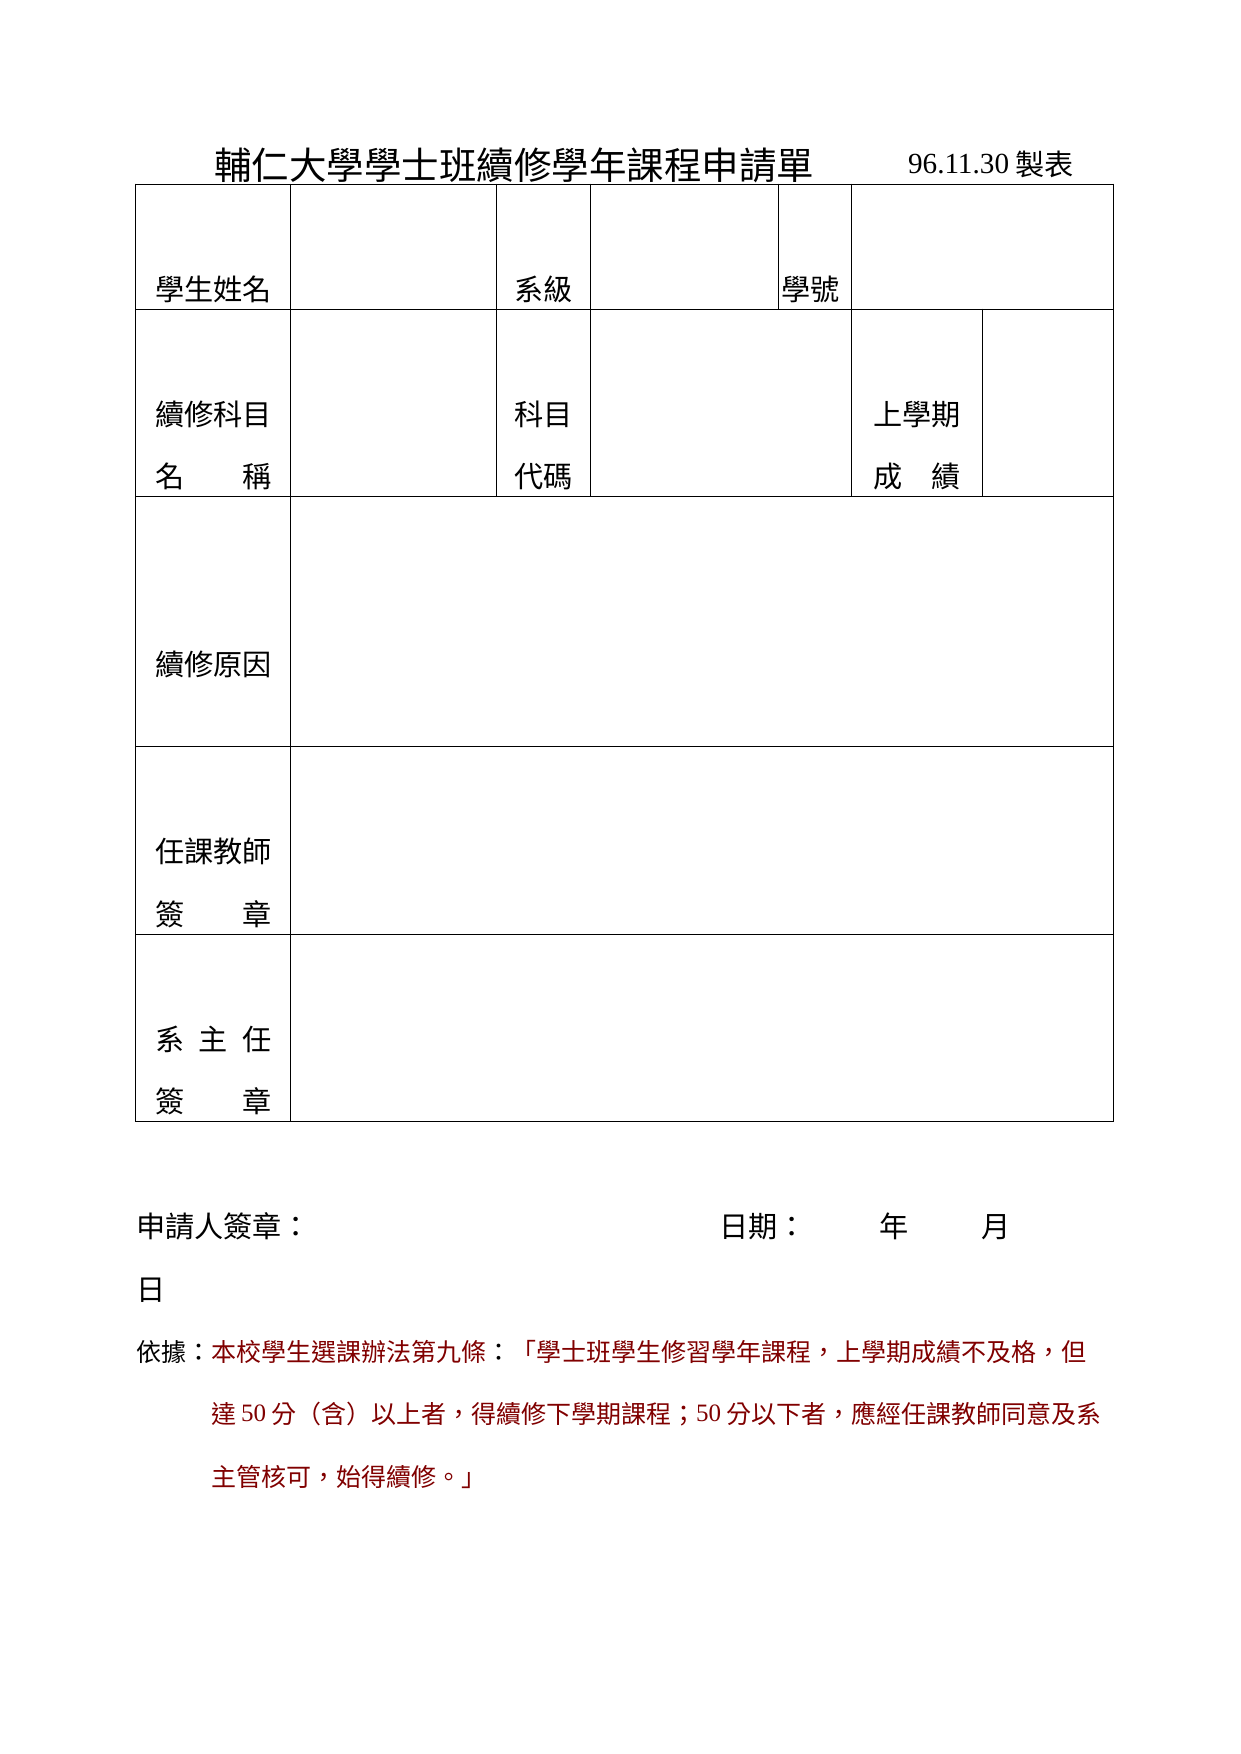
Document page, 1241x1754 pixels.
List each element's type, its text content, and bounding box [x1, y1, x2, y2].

table_cell 上學期 成 績 [852, 310, 982, 496]
table_cell [291, 747, 1113, 933]
table_header [852, 185, 1113, 308]
text 輔仁大學學士班續修學年課程申請單 96.11.30製表 [136, 121, 1104, 183]
table_cell 續修原因 [136, 497, 290, 746]
table_header [291, 185, 496, 308]
table_cell [291, 497, 1113, 746]
text 申請人簽章： 日期： 年 月 日 [136, 1183, 1104, 1308]
table_header 學號 [779, 185, 851, 308]
table_header [591, 185, 778, 308]
table_cell [591, 310, 851, 496]
table_cell 任課教師 簽 章 [136, 747, 290, 933]
table_cell [291, 935, 1113, 1121]
table_cell 系 主 任 簽 章 [136, 935, 290, 1121]
table_cell 續修科目 名 稱 [136, 310, 290, 496]
table_cell [291, 310, 496, 496]
table_header 系級 [497, 185, 590, 308]
text 依據：本校學生選課辦法第九條：「學士班學生修習學年課程，上學期成績不及格，但達50分（含）以上者，得續修下學期課程；50分以下者，應經任課教師同意及系主管核可，始得續修。」 [136, 1308, 1104, 1496]
table_cell 科目 代碼 [497, 310, 590, 496]
table_header 學生姓名 [136, 185, 290, 308]
table_cell [983, 310, 1113, 496]
